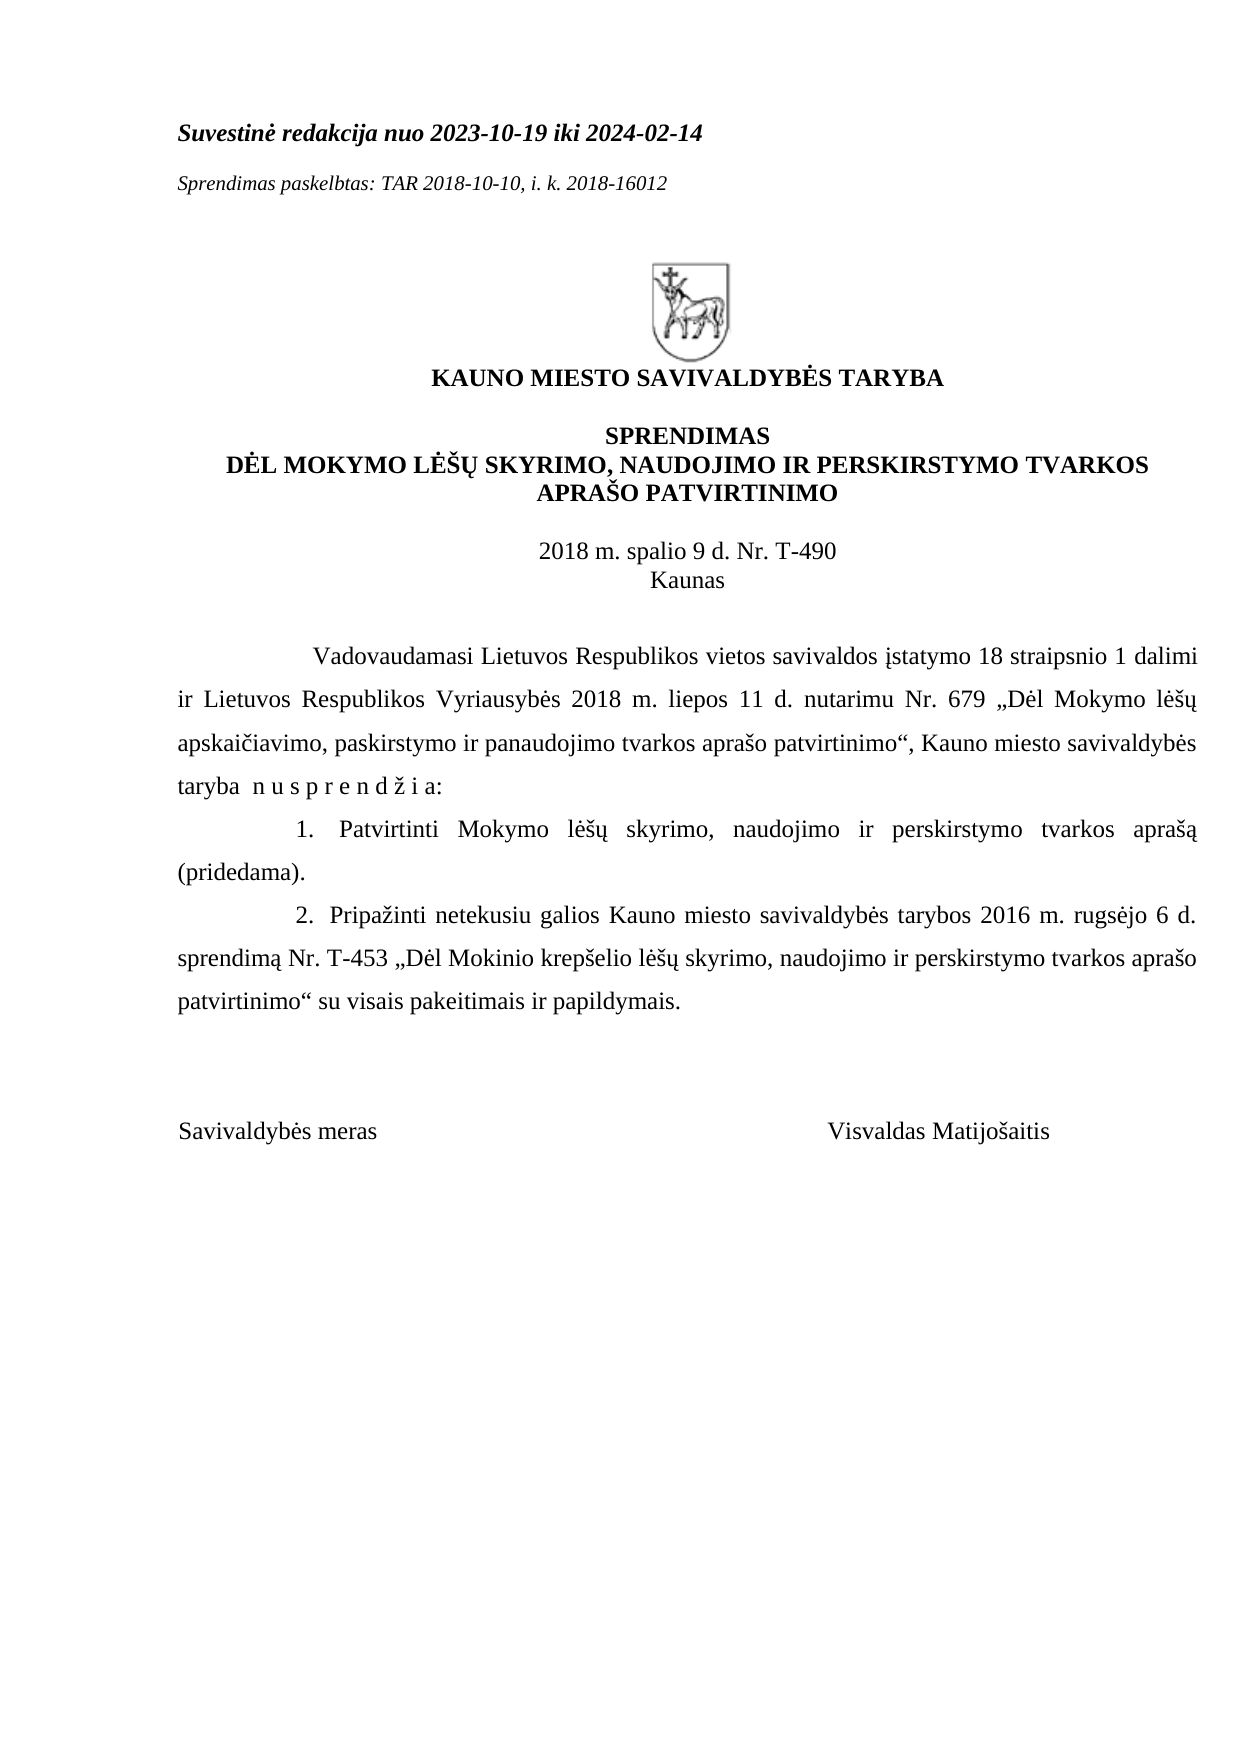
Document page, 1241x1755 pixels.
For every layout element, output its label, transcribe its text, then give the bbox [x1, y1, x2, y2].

text 2018 m. spalio 9 d. Nr. T-490 [177, 536, 1198, 565]
text SPRENDIMAS [177, 421, 1198, 450]
text Kaunas [177, 565, 1198, 593]
text 1. Patvirtinti Mokymo lėšų skyrimo, naudojimo ir perskirstymo tvarkos aprašą (pridedama). [177, 814, 1198, 886]
text Suvestinė redakcija nuo 2023-10-19 iki 2024-02-14 [177, 118, 1198, 147]
text 2. Pripažinti netekusiu galios Kauno miesto savivaldybės tarybos 2016 m. rugsėjo 6 d. sprendimą Nr. T-453 „Dėl Mokinio krepšelio lėšų skyrimo, naudojimo ir perskirstymo tvarkos aprašo patvirtinimo“ su visais pakeitimais ir papildymais. [177, 900, 1198, 1015]
text Savivaldybės meras Visvaldas Matijošaitis [178, 1116, 1198, 1144]
text Vadovaudamasi Lietuvos Respublikos vietos savivaldos įstatymo 18 straipsnio 1 dalimi ir Lietuvos Respublikos Vyriausybės 2018 m. liepos 11 d. nutarimu Nr. 679 „Dėl Mokymo lėšų apskaičiavimo, paskirstymo ir panaudojimo tvarkos aprašo patvirtinimo“, Kauno miesto savivaldybės taryba n u s p r e n d ž i a: [177, 641, 1198, 799]
text KAUNO MIESTO SAVIVALDYBĖS TARYBA [177, 363, 1198, 392]
text Sprendimas paskelbtas: TAR 2018-10-10, i. k. 2018-16012 [177, 171, 1198, 195]
text DĖL MOKYMO LĖŠŲ SKYRIMO, NAUDOJIMO IR PERSKIRSTYMO TVARKOS APRAŠO PATVIRTINIMO [177, 450, 1198, 507]
